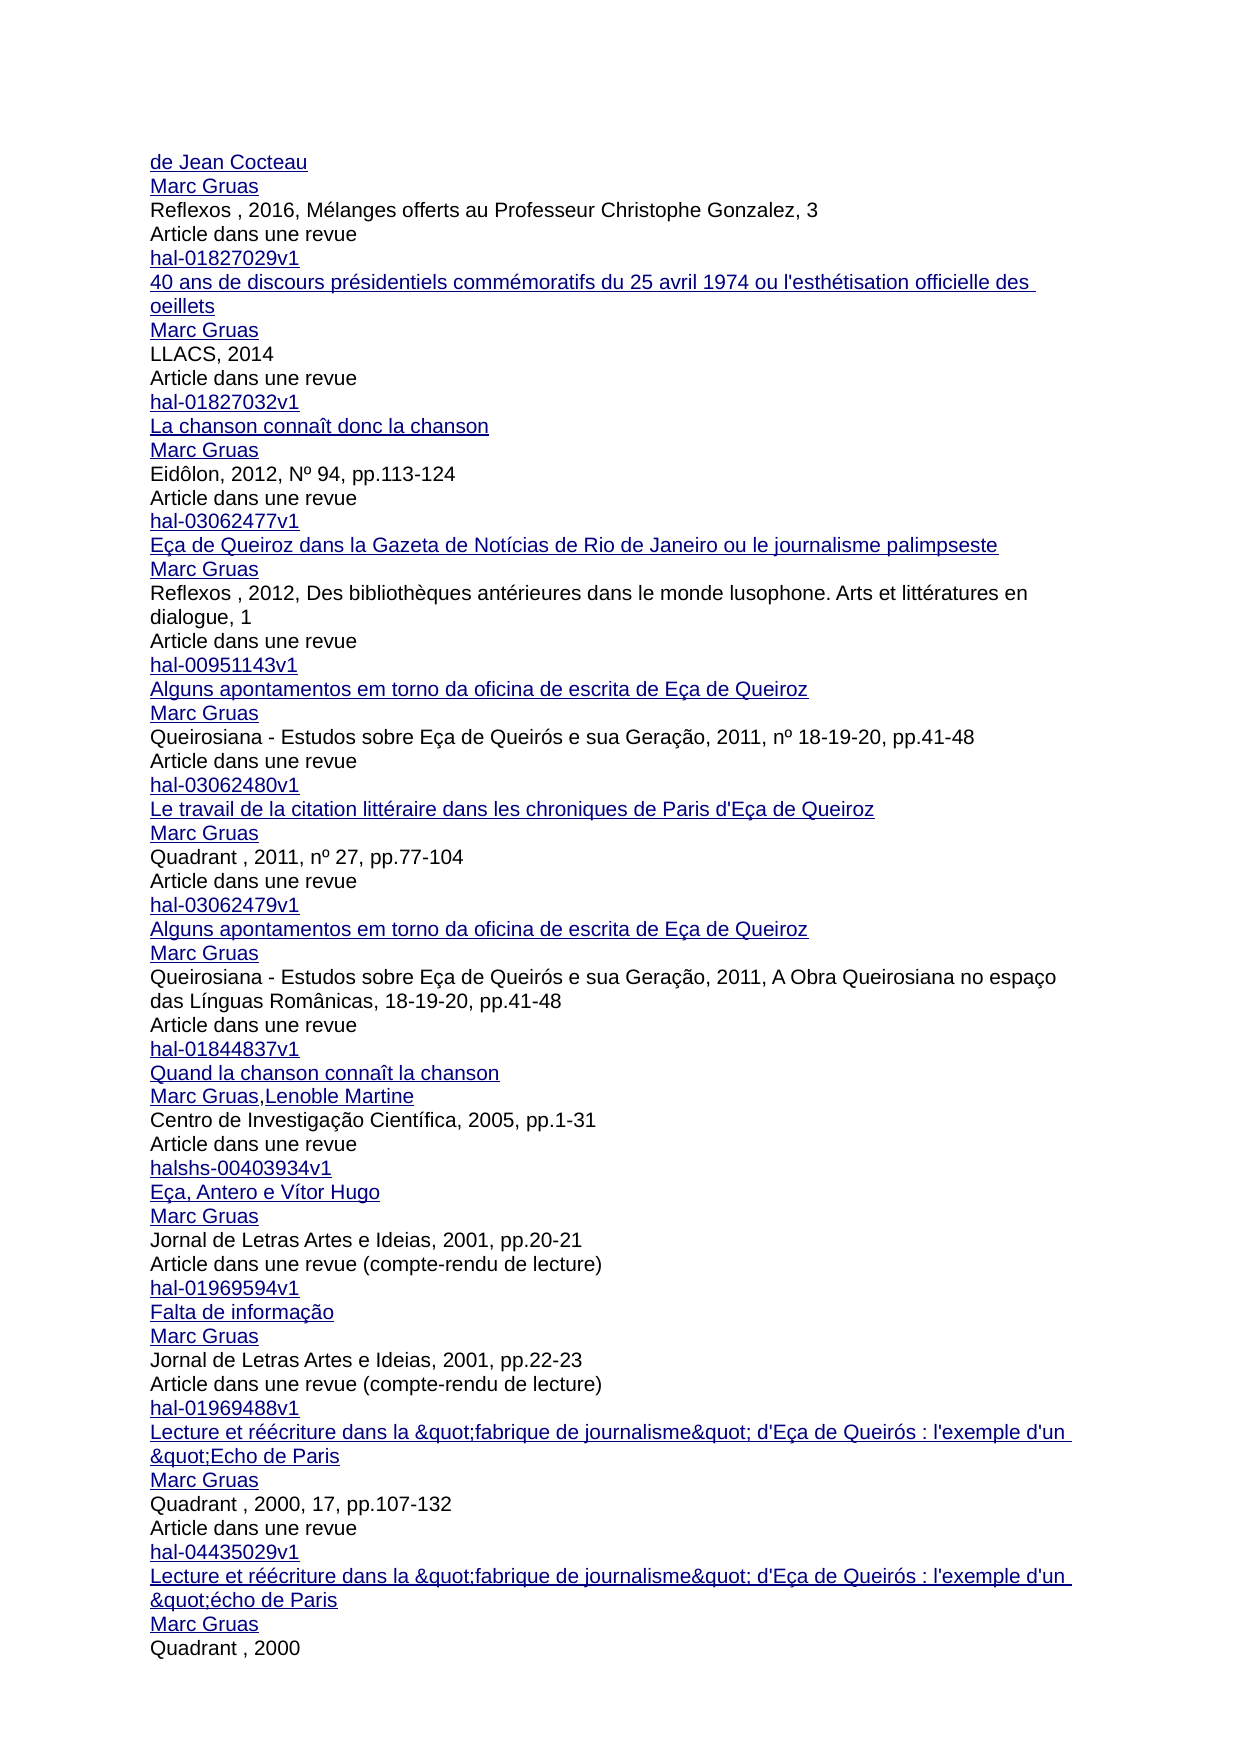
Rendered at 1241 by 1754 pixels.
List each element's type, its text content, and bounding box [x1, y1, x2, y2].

table_cell Eça, Antero e Vítor Hugo Marc Gruas Jornal de Letras Artes e Ideias, 2001, pp.20-21 Article dans une revue (compte-rendu de lecture) hal-01969594v1 [150, 1180, 1090, 1300]
table_cell Lecture et réécriture dans la &quot;fabrique de journalisme&quot; d'Eça de Queirós : l'exemple d'un &quot;Echo de Paris Marc Gruas Quadrant , 2000, 17, pp.107-132 Article dans une revue hal-04435029v1 [150, 1420, 1090, 1563]
table_cell Lecture et réécriture dans la &quot;fabrique de journalisme&quot; d'Eça de Queirós : l'exemple d'un &quot;écho de Paris Marc Gruas Quadrant , 2000 [150, 1564, 1090, 1659]
table_cell de Jean Cocteau Marc Gruas Reflexos , 2016, Mélanges offerts au Professeur Christophe Gonzalez, 3 Article dans une revue hal-01827029v1 [150, 150, 1090, 270]
table_cell Eça de Queiroz dans la Gazeta de Notícias de Rio de Janeiro ou le journalisme palimpseste Marc Gruas Reflexos , 2012, Des bibliothèques antérieures dans le monde lusophone. Arts et littératures en dialogue, 1 Article dans une revue hal-00951143v1 [150, 533, 1090, 677]
table_cell Alguns apontamentos em torno da oficina de escrita de Eça de Queiroz Marc Gruas Queirosiana - Estudos sobre Eça de Queirós e sua Geração, 2011, nº 18-19-20, pp.41-48 Article dans une revue hal-03062480v1 [150, 677, 1090, 797]
table_cell 40 ans de discours présidentiels commémoratifs du 25 avril 1974 ou l'esthétisation officielle des oeillets Marc Gruas LLACS, 2014 Article dans une revue hal-01827032v1 [150, 270, 1090, 413]
table_cell Alguns apontamentos em torno da oficina de escrita de Eça de Queiroz Marc Gruas Queirosiana - Estudos sobre Eça de Queirós e sua Geração, 2011, A Obra Queirosiana no espaço das Línguas Românicas, 18-19-20, pp.41-48 Article dans une revue hal-01844837v1 [150, 917, 1090, 1060]
table_cell Quand la chanson connaît la chanson Marc Gruas,Lenoble Martine Centro de Investigação Científica, 2005, pp.1-31 Article dans une revue halshs-00403934v1 [150, 1060, 1090, 1180]
table_cell La chanson connaît donc la chanson Marc Gruas Eidôlon, 2012, Nº 94, pp.113-124 Article dans une revue hal-03062477v1 [150, 414, 1090, 533]
table_cell Falta de informação Marc Gruas Jornal de Letras Artes e Ideias, 2001, pp.22-23 Article dans une revue (compte-rendu de lecture) hal-01969488v1 [150, 1300, 1090, 1420]
table_cell Le travail de la citation littéraire dans les chroniques de Paris d'Eça de Queiroz Marc Gruas Quadrant , 2011, nº 27, pp.77-104 Article dans une revue hal-03062479v1 [150, 797, 1090, 917]
